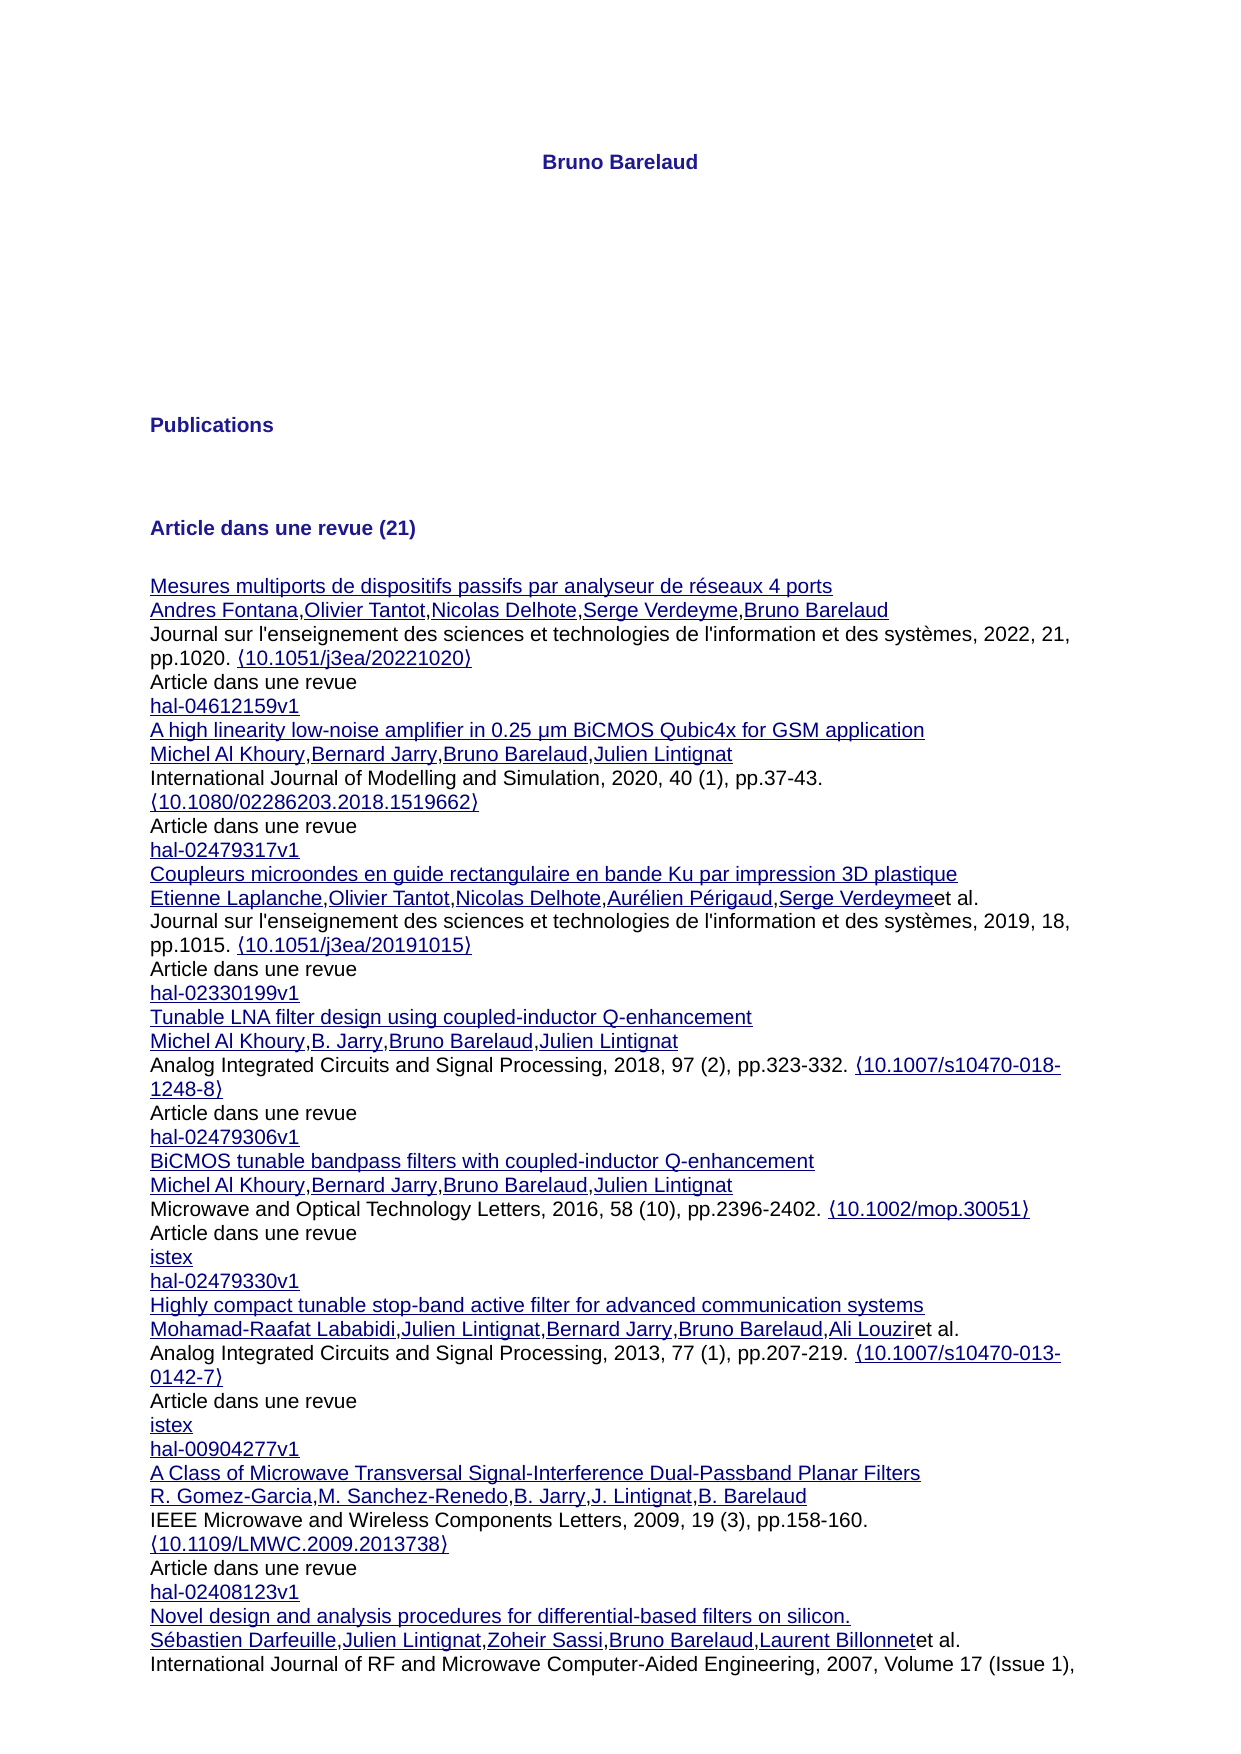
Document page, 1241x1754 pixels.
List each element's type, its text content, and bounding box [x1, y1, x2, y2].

subtitle Article dans une revue (21) [150, 516, 1090, 539]
subtitle Publications [150, 412, 1090, 436]
table_cell A Class of Microwave Transversal Signal-Interference Dual-Passband Planar Filters R. Gomez-Garcia,M. Sanchez-Renedo,B. Jarry,J. Lintignat,B. Barelaud IEEE Microwave and Wireless Components Letters, 2009, 19 (3), pp.158-160. ⟨10.1109/LMWC.2009.2013738⟩ Article dans une revue hal-02408123v1 [150, 1460, 1090, 1604]
table_cell BiCMOS tunable bandpass filters with coupled-inductor Q-enhancement Michel Al Khoury,Bernard Jarry,Bruno Barelaud,Julien Lintignat Microwave and Optical Technology Letters, 2016, 58 (10), pp.2396-2402. ⟨10.1002/mop.30051⟩ Article dans une revue istex hal-02479330v1 [150, 1149, 1090, 1293]
table_cell Highly compact tunable stop-band active filter for advanced communication systems Mohamad-Raafat Lababidi,Julien Lintignat,Bernard Jarry,Bruno Barelaud,Ali Louziret al. Analog Integrated Circuits and Signal Processing, 2013, 77 (1), pp.207-219. ⟨10.1007/s10470-013-0142-7⟩ Article dans une revue istex hal-00904277v1 [150, 1293, 1090, 1460]
table_cell Coupleurs microondes en guide rectangulaire en bande Ku par impression 3D plastique Etienne Laplanche,Olivier Tantot,Nicolas Delhote,Aurélien Périgaud,Serge Verdeymeet al. Journal sur l'enseignement des sciences et technologies de l'information et des systèmes, 2019, 18, pp.1015. ⟨10.1051/j3ea/20191015⟩ Article dans une revue hal-02330199v1 [150, 861, 1090, 1005]
table_cell Tunable LNA filter design using coupled-inductor Q-enhancement Michel Al Khoury,B. Jarry,Bruno Barelaud,Julien Lintignat Analog Integrated Circuits and Signal Processing, 2018, 97 (2), pp.323-332. ⟨10.1007/s10470-018-1248-8⟩ Article dans une revue hal-02479306v1 [150, 1005, 1090, 1149]
table_cell Novel design and analysis procedures for differential-based filters on silicon. Sébastien Darfeuille,Julien Lintignat,Zoheir Sassi,Bruno Barelaud,Laurent Billonnetet al. International Journal of RF and Microwave Computer-Aided Engineering, 2007, Volume 17 (Issue 1), [150, 1604, 1090, 1676]
subtitle Bruno Barelaud [150, 150, 1090, 174]
table_cell A high linearity low-noise amplifier in 0.25 μm BiCMOS Qubic4x for GSM application Michel Al Khoury,Bernard Jarry,Bruno Barelaud,Julien Lintignat International Journal of Modelling and Simulation, 2020, 40 (1), pp.37-43. ⟨10.1080/02286203.2018.1519662⟩ Article dans une revue hal-02479317v1 [150, 718, 1090, 861]
table_header Mesures multiports de dispositifs passifs par analyseur de réseaux 4 ports Andres Fontana,Olivier Tantot,Nicolas Delhote,Serge Verdeyme,Bruno Barelaud Journal sur l'enseignement des sciences et technologies de l'information et des systèmes, 2022, 21, pp.1020. ⟨10.1051/j3ea/20221020⟩ Article dans une revue hal-04612159v1 [150, 574, 1090, 718]
